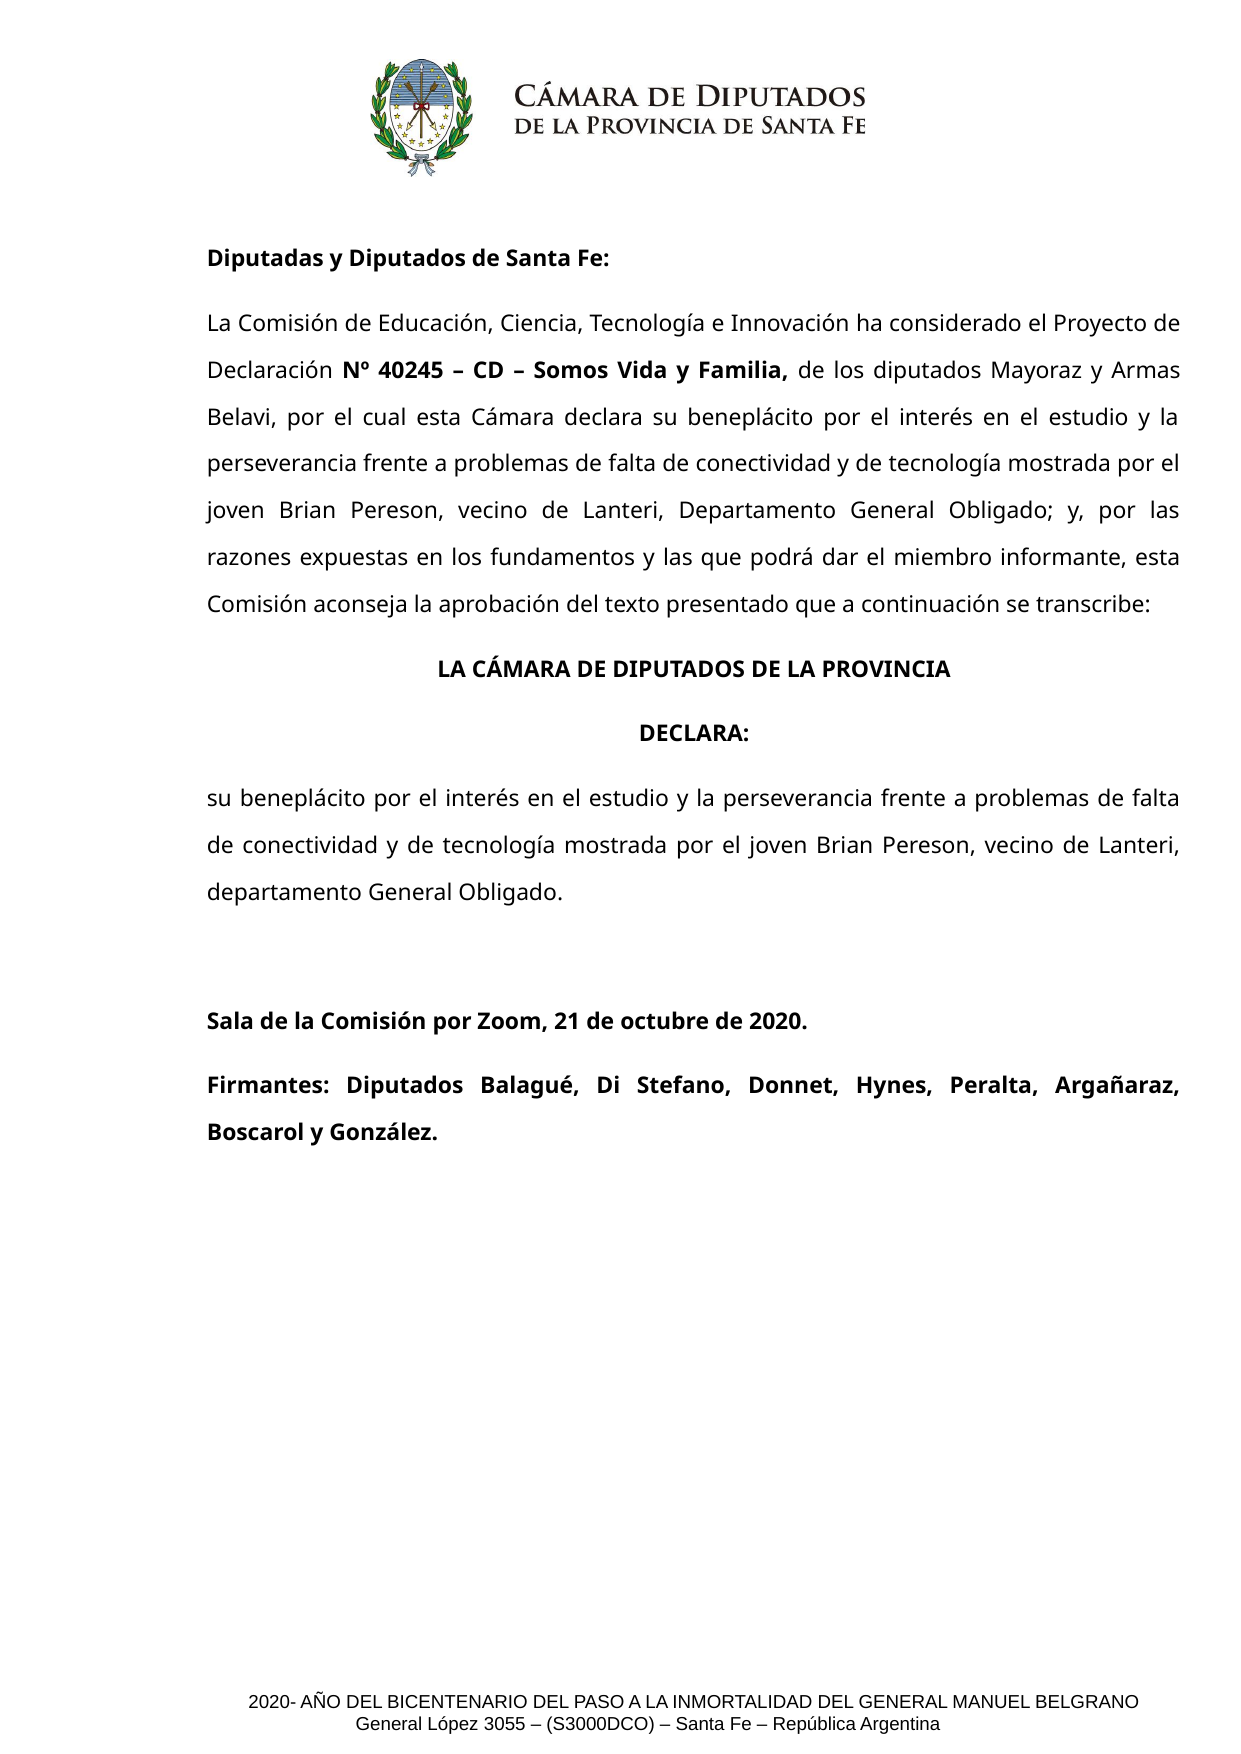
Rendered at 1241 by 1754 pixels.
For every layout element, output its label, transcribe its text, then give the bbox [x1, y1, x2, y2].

text Sala de la Comisión por Zoom, 21 de octubre de 2020. [207, 1005, 1181, 1036]
picture [370, 59, 866, 181]
text Firmantes: Diputados Balagué, Di Stefano, Donnet, Hynes, Peralta, Argañaraz, Boscarol y González. [207, 1069, 1181, 1147]
text su beneplácito por el interés en el estudio y la perseverancia frente a problemas de falta de conectividad y de tecnología mostrada por el joven Brian Pereson, vecino de Lanteri, departamento General Obligado. [207, 782, 1181, 907]
text DECLARA: [207, 717, 1181, 748]
text La Comisión de Educación, Ciencia, Tecnología e Innovación ha considerado el Proyecto de Declaración Nº 40245 – CD – Somos Vida y Familia, de los diputados Mayoraz y Armas Belavi, por el cual esta Cámara declara su beneplácito por el interés en el estudio y la perseverancia frente a problemas de falta de conectividad y de tecnología mostrada por el joven Brian Pereson, vecino de Lanteri, Departamento General Obligado; y, por las razones expuestas en los fundamentos y las que podrá dar el miembro informante, esta Comisión aconseja la aprobación del texto presentado que a continuación se transcribe: [207, 307, 1181, 619]
text Diputadas y Diputados de Santa Fe: [207, 242, 1181, 273]
text LA CÁMARA DE DIPUTADOS DE LA PROVINCIA [207, 653, 1181, 684]
